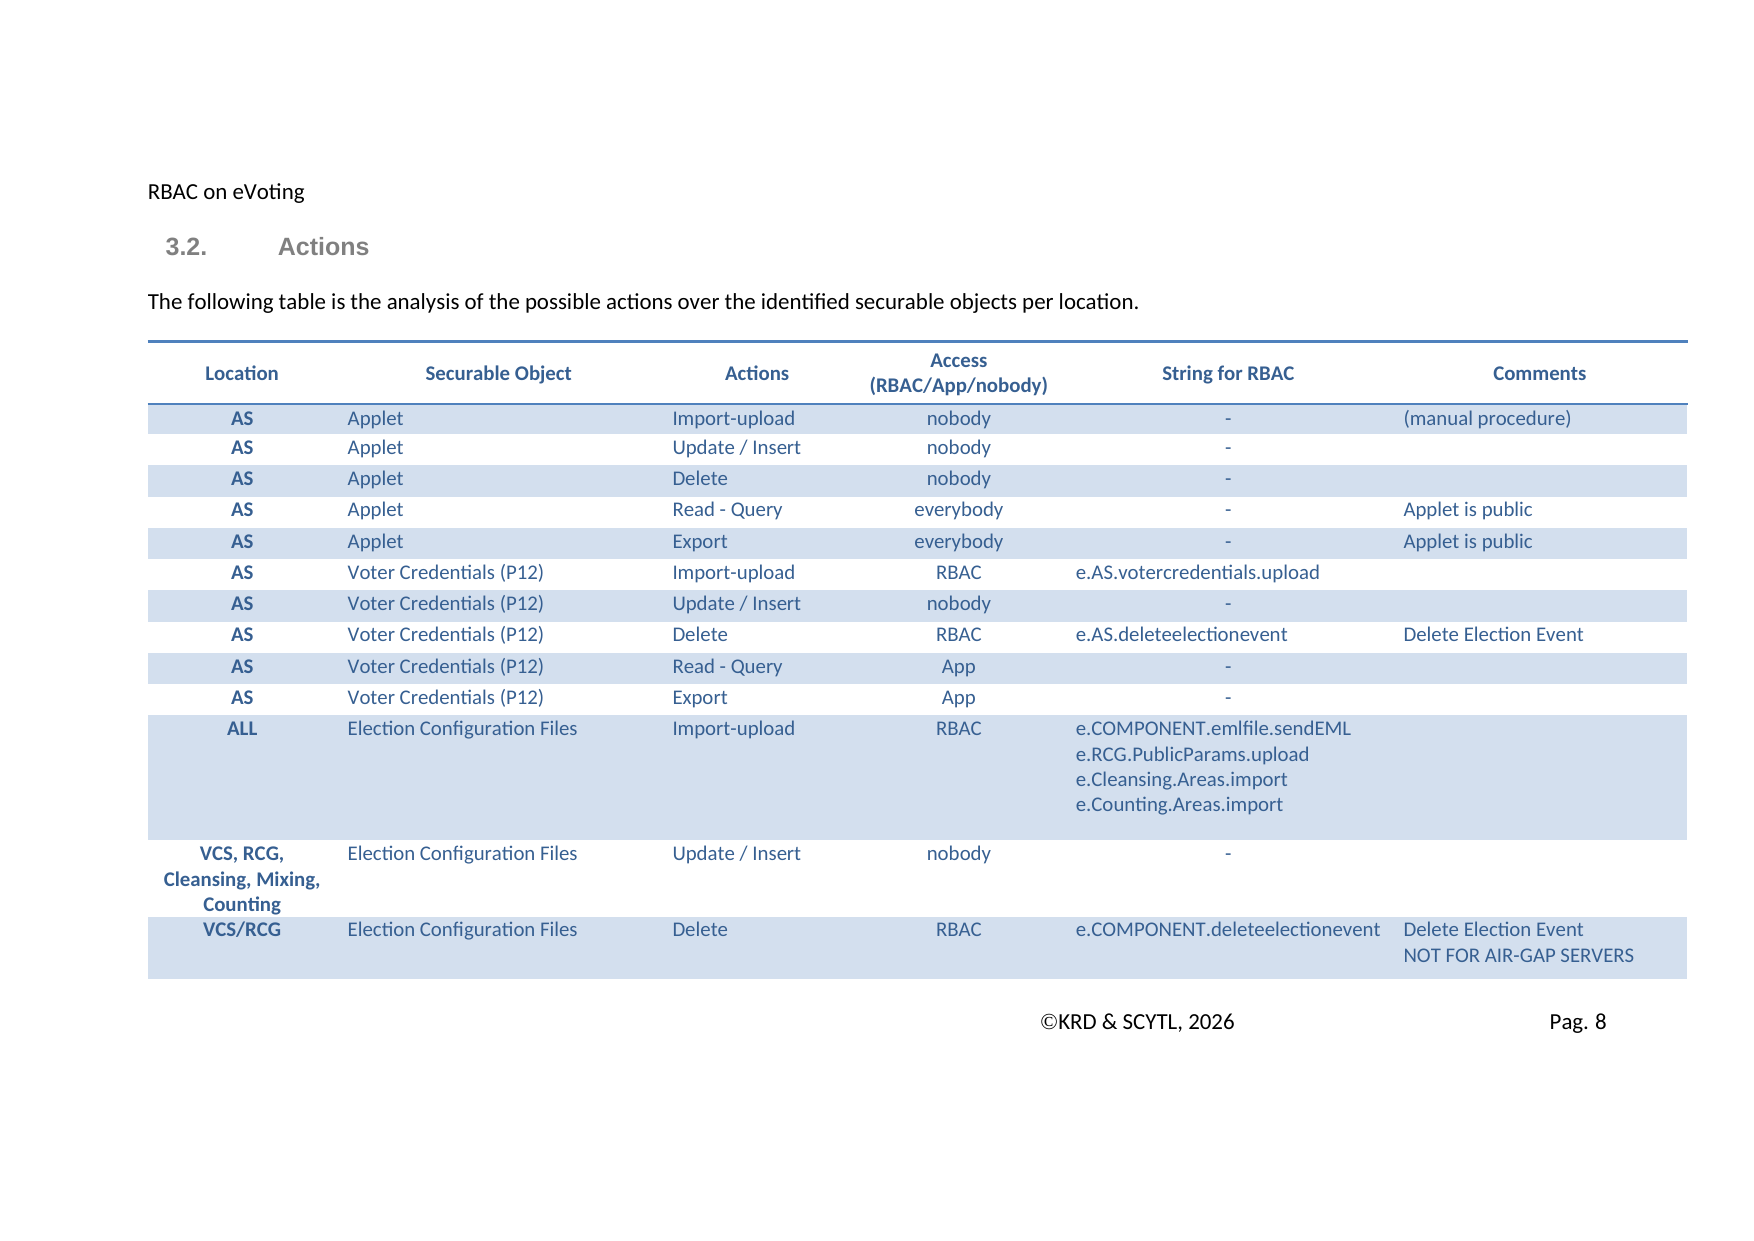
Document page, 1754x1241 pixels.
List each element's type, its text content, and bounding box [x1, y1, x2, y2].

table_cell App [853, 653, 1064, 684]
table_header Location [148, 343, 336, 403]
table_cell Election Configuration Files [336, 917, 661, 979]
table_cell nobody [853, 405, 1064, 434]
table_cell RBAC [853, 622, 1064, 653]
table_cell AS [148, 622, 336, 653]
table_cell App [853, 684, 1064, 715]
table_cell AS [148, 684, 336, 715]
table_cell everybody [853, 528, 1064, 559]
table_cell RBAC [853, 559, 1064, 590]
table_cell Delete Election Event NOT FOR AIR-GAP SERVERS [1392, 917, 1687, 979]
table_cell Election Configuration Files [336, 840, 661, 917]
table_cell Update / Insert [661, 840, 853, 917]
table_cell AS [148, 405, 336, 434]
table_cell - [1064, 528, 1392, 559]
table_cell Import-upload [661, 559, 853, 590]
table_cell Applet [336, 497, 661, 528]
table_cell e.AS.votercredentials.upload [1064, 559, 1392, 590]
table_header Access (RBAC/App/nobody) [853, 343, 1064, 403]
table_cell AS [148, 590, 336, 622]
table_cell - [1064, 465, 1392, 497]
table_header Actions [661, 343, 853, 403]
table_cell Delete [661, 622, 853, 653]
table_cell Read - Query [661, 497, 853, 528]
table_cell (manual procedure) [1392, 405, 1687, 434]
table_header Securable Object [336, 343, 661, 403]
table_cell Import-upload [661, 715, 853, 840]
table_cell Export [661, 528, 853, 559]
table_cell Voter Credentials (P12) [336, 559, 661, 590]
table_cell Applet [336, 434, 661, 465]
table_cell - [1064, 497, 1392, 528]
table_header String for RBAC [1064, 343, 1392, 403]
table_cell nobody [853, 590, 1064, 622]
table_cell VCS, RCG, Cleansing, Mixing, Counting [148, 840, 336, 917]
table_cell - [1064, 684, 1392, 715]
table_cell e.COMPONENT.deleteelectionevent [1064, 917, 1392, 979]
table_cell AS [148, 528, 336, 559]
table_cell ALL [148, 715, 336, 840]
table_cell Applet is public [1392, 497, 1687, 528]
table_cell - [1064, 590, 1392, 622]
table_cell - [1064, 434, 1392, 465]
table_cell AS [148, 434, 336, 465]
table_cell nobody [853, 465, 1064, 497]
table_cell - [1064, 653, 1392, 684]
table_cell Voter Credentials (P12) [336, 590, 661, 622]
text The following table is the analysis of the possible actions over the identified securable objects per location. [148, 287, 1606, 315]
table_cell [1392, 590, 1687, 622]
table_cell Delete [661, 465, 853, 497]
table_cell [1392, 434, 1687, 465]
table_cell [1392, 840, 1687, 917]
table_cell Export [661, 684, 853, 715]
table_cell RBAC [853, 917, 1064, 979]
table_cell nobody [853, 434, 1064, 465]
subtitle Actions [165, 232, 1606, 260]
table_cell [1392, 653, 1687, 684]
table_cell Update / Insert [661, 434, 853, 465]
table_cell [1392, 559, 1687, 590]
table_cell Voter Credentials (P12) [336, 653, 661, 684]
table_cell Applet [336, 528, 661, 559]
table_cell - [1064, 405, 1392, 434]
table_cell Import-upload [661, 405, 853, 434]
table_cell Voter Credentials (P12) [336, 622, 661, 653]
table_cell e.COMPONENT.emlfile.sendEML e.RCG.PublicParams.upload e.Cleansing.Areas.import e.Counting.Areas.import [1064, 715, 1392, 840]
table_cell Update / Insert [661, 590, 853, 622]
table_cell AS [148, 497, 336, 528]
table_cell RBAC [853, 715, 1064, 840]
table_cell Delete [661, 917, 853, 979]
table_cell VCS/RCG [148, 917, 336, 979]
table_cell e.AS.deleteelectionevent [1064, 622, 1392, 653]
table_cell everybody [853, 497, 1064, 528]
table_cell [1392, 715, 1687, 840]
table_cell [1392, 684, 1687, 715]
table_cell AS [148, 465, 336, 497]
table_cell AS [148, 653, 336, 684]
table_cell Applet [336, 465, 661, 497]
table_cell - [1064, 840, 1392, 917]
table_cell [1392, 465, 1687, 497]
table_cell Applet [336, 405, 661, 434]
table_cell Read - Query [661, 653, 853, 684]
table_cell Applet is public [1392, 528, 1687, 559]
table_cell nobody [853, 840, 1064, 917]
table_cell Election Configuration Files [336, 715, 661, 840]
table_cell AS [148, 559, 336, 590]
table_header Comments [1392, 343, 1687, 403]
table_cell Voter Credentials (P12) [336, 684, 661, 715]
table_cell Delete Election Event [1392, 622, 1687, 653]
